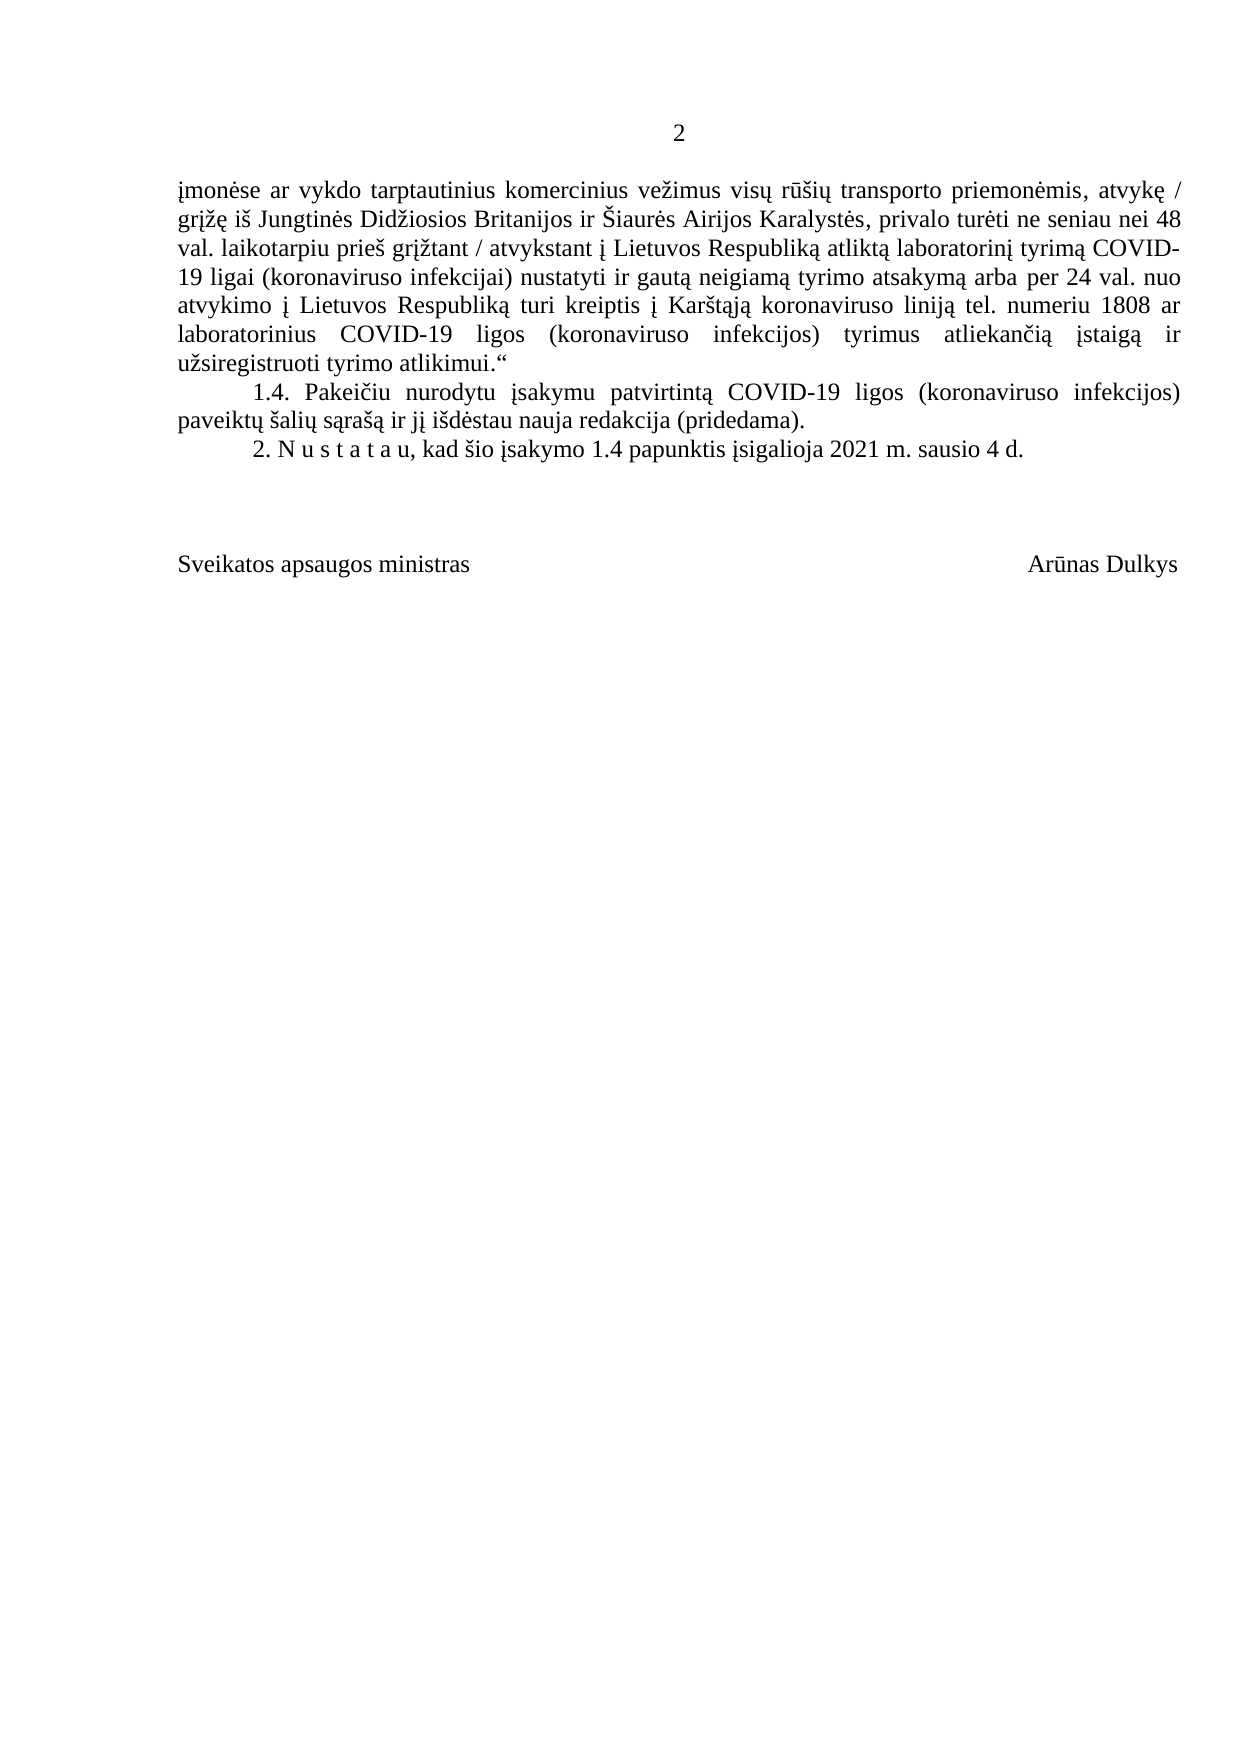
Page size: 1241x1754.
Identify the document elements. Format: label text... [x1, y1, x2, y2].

text 1.4. Pakeičiu nurodytu įsakymu patvirtintą COVID-19 ligos (koronaviruso infekcijos) paveiktų šalių sąrašą ir jį išdėstau nauja redakcija (pridedama). [177, 377, 1181, 434]
text Sveikatos apsaugos ministras Arūnas Dulkys [177, 549, 1181, 578]
text įmonėse ar vykdo tarptautinius komercinius vežimus visų rūšių transporto priemonėmis, atvykę / grįžę iš Jungtinės Didžiosios Britanijos ir Šiaurės Airijos Karalystės, privalo turėti ne seniau nei 48 val. laikotarpiu prieš grįžtant / atvykstant į Lietuvos Respubliką atliktą laboratorinį tyrimą COVID-19 ligai (koronaviruso infekcijai) nustatyti ir gautą neigiamą tyrimo atsakymą arba per 24 val. nuo atvykimo į Lietuvos Respubliką turi kreiptis į Karštąją koronaviruso liniją tel. numeriu 1808 ar laboratorinius COVID-19 ligos (koronaviruso infekcijos) tyrimus atliekančią įstaigą ir užsiregistruoti tyrimo atlikimui.“ [177, 176, 1181, 377]
text 2. N u s t a t a u, kad šio įsakymo 1.4 papunktis įsigalioja 2021 m. sausio 4 d. [177, 434, 1181, 463]
